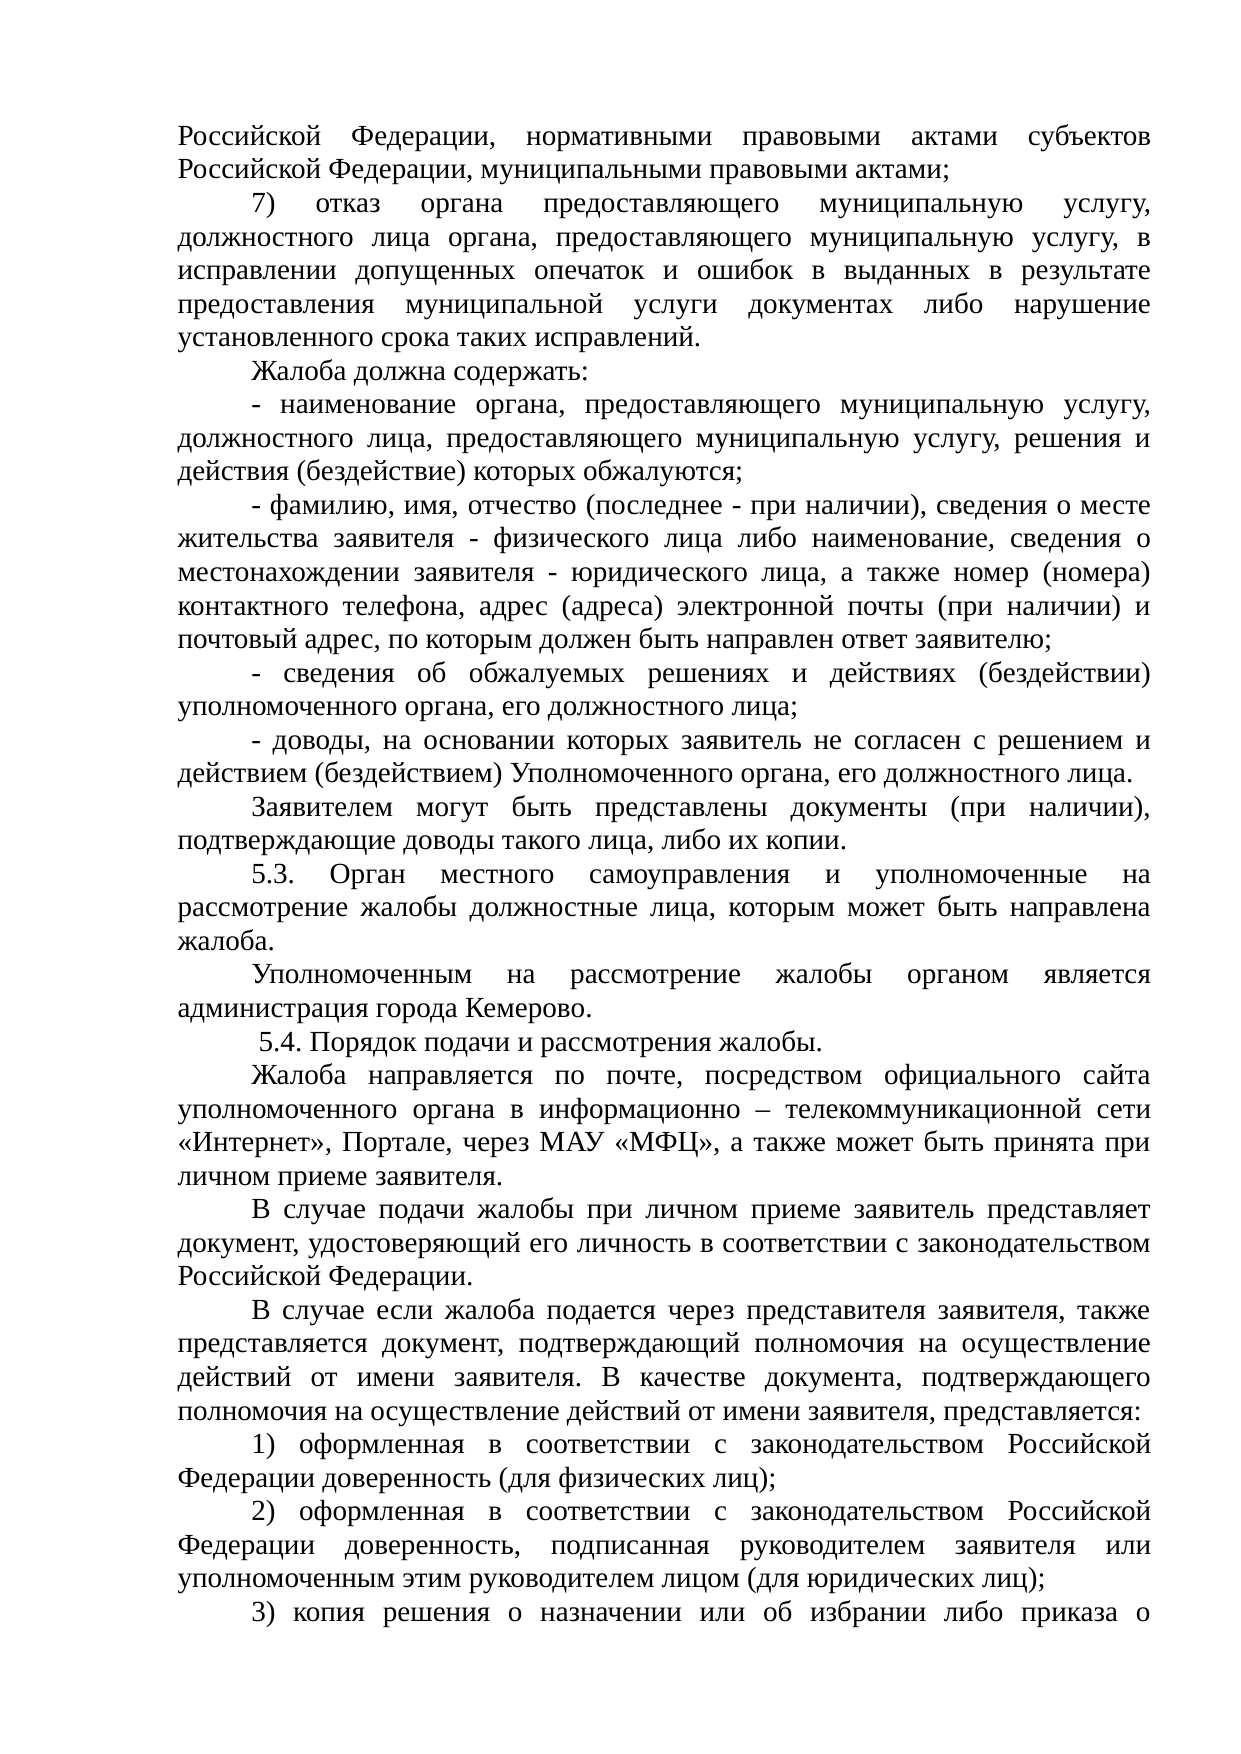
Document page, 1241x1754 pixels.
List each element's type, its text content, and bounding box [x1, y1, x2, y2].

text Российской Федерации, нормативными правовыми актами субъектов Российской Федерации, муниципальными правовыми актами; [177, 118, 1152, 185]
text - доводы, на основании которых заявитель не согласен с решением и действием (бездействием) Уполномоченного органа, его должностного лица. [177, 722, 1152, 789]
text - фамилию, имя, отчество (последнее - при наличии), сведения о месте жительства заявителя - физического лица либо наименование, сведения о местонахождении заявителя - юридического лица, а также номер (номера) контактного телефона, адрес (адреса) электронной почты (при наличии) и почтовый адрес, по которым должен быть направлен ответ заявителю; [177, 487, 1152, 655]
text Заявителем могут быть представлены документы (при наличии), подтверждающие доводы такого лица, либо их копии. [177, 789, 1152, 856]
text В случае если жалоба подается через представителя заявителя, также представляется документ, подтверждающий полномочия на осуществление действий от имени заявителя. В качестве документа, подтверждающего полномочия на осуществление действий от имени заявителя, представляется: [177, 1292, 1152, 1426]
text Уполномоченным на рассмотрение жалобы органом является администрация города Кемерово. [177, 957, 1152, 1024]
text Жалоба направляется по почте, посредством официального сайта уполномоченного органа в информационно – телекоммуникационной сети «Интернет», Портале, через МАУ «МФЦ», а также может быть принята при личном приеме заявителя. [177, 1057, 1152, 1191]
text 5.4. Порядок подачи и рассмотрения жалобы. [177, 1024, 1152, 1057]
text 5.3. Орган местного самоуправления и уполномоченные на рассмотрение жалобы должностные лица, которым может быть направлена жалоба. [177, 856, 1152, 957]
text - сведения об обжалуемых решениях и действиях (бездействии) уполномоченного органа, его должностного лица; [177, 655, 1152, 722]
text 1) оформленная в соответствии с законодательством Российской Федерации доверенность (для физических лиц); [177, 1426, 1152, 1493]
text В случае подачи жалобы при личном приеме заявитель представляет документ, удостоверяющий его личность в соответствии с законодательством Российской Федерации. [177, 1191, 1152, 1292]
text 3) копия решения о назначении или об избрании либо приказа о [177, 1594, 1152, 1627]
text - наименование органа, предоставляющего муниципальную услугу, должностного лица, предоставляющего муниципальную услугу, решения и действия (бездействие) которых обжалуются; [177, 386, 1152, 487]
text Жалоба должна содержать: [177, 353, 1152, 386]
text 2) оформленная в соответствии с законодательством Российской Федерации доверенность, подписанная руководителем заявителя или уполномоченным этим руководителем лицом (для юридических лиц); [177, 1493, 1152, 1594]
text 7) отказ органа предоставляющего муниципальную услугу, должностного лица органа, предоставляющего муниципальную услугу, в исправлении допущенных опечаток и ошибок в выданных в результате предоставления муниципальной услуги документах либо нарушение установленного срока таких исправлений. [177, 185, 1152, 353]
